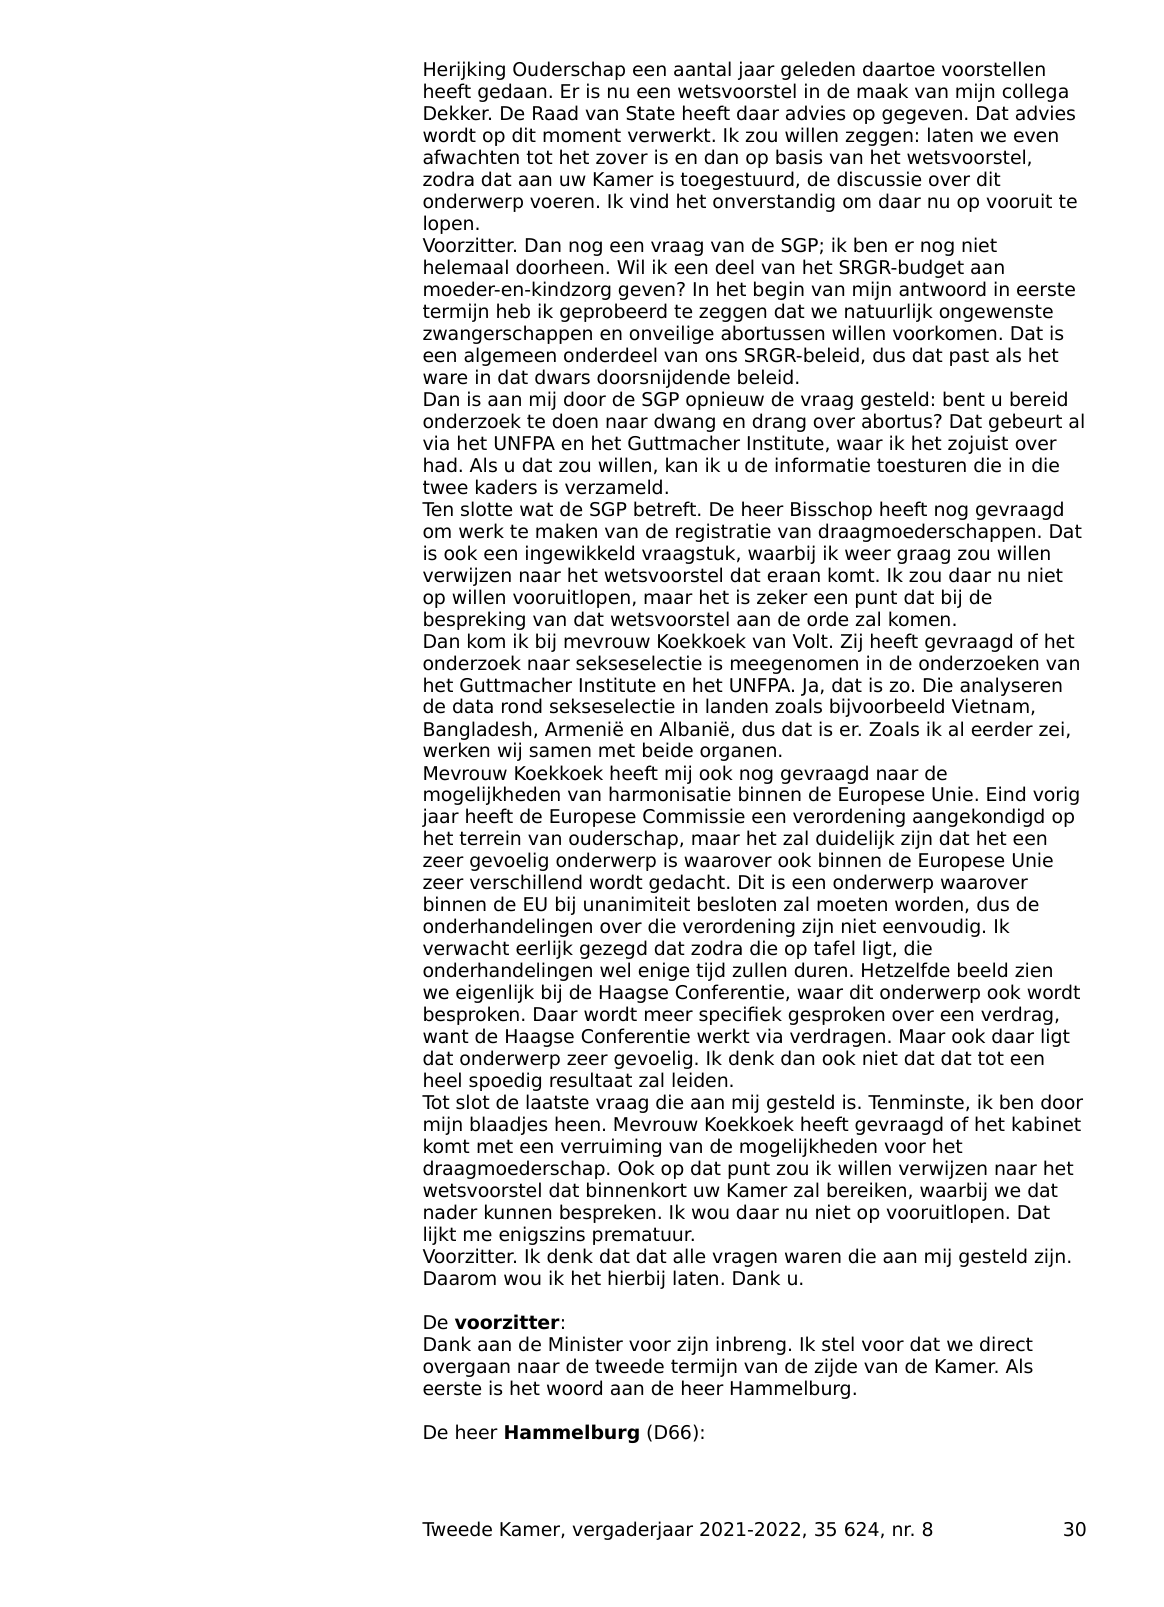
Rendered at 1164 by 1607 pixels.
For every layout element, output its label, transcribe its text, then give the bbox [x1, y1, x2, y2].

text Dank aan de Minister voor zijn inbreng. Ik stel voor dat we direct overgaan naar de tweede termijn van de zijde van de Kamer. Als eerste is het woord aan de heer Hammelburg. [422, 1334, 1087, 1400]
text Dan is aan mij door de SGP opnieuw de vraag gesteld: bent u bereid onderzoek te doen naar dwang en drang over abortus? Dat gebeurt al via het UNFPA en het Guttmacher Institute, waar ik het zojuist over had. Als u dat zou willen, kan ik u de informatie toesturen die in die twee kaders is verzameld. [422, 389, 1087, 499]
text Dan kom ik bij mevrouw Koekkoek van Volt. Zij heeft gevraagd of het onderzoek naar sekseselectie is meegenomen in de onderzoeken van het Guttmacher Institute en het UNFPA. Ja, dat is zo. Die analyseren de data rond sekseselectie in landen zoals bijvoorbeeld Vietnam, Bangladesh, Armenië en Albanië, dus dat is er. Zoals ik al eerder zei, werken wij samen met beide organen. [422, 631, 1087, 762]
text Mevrouw Koekkoek heeft mij ook nog gevraagd naar de mogelijkheden van harmonisatie binnen de Europese Unie. Eind vorig jaar heeft de Europese Commissie een verordening aangekondigd op het terrein van ouderschap, maar het zal duidelijk zijn dat het een zeer gevoelig onderwerp is waarover ook binnen de Europese Unie zeer verschillend wordt gedacht. Dit is een onderwerp waarover binnen de EU bij unanimiteit besloten zal moeten worden, dus de onderhandelingen over die verordening zijn niet eenvoudig. Ik verwacht eerlijk gezegd dat zodra die op tafel ligt, die onderhandelingen wel enige tijd zullen duren. Hetzelfde beeld zien we eigenlijk bij de Haagse Conferentie, waar dit onderwerp ook wordt besproken. Daar wordt meer specifiek gesproken over een verdrag, want de Haagse Conferentie werkt via verdragen. Maar ook daar ligt dat onderwerp zeer gevoelig. Ik denk dan ook niet dat dat tot een heel spoedig resultaat zal leiden. [422, 762, 1087, 1092]
text De voorzitter: [422, 1312, 1087, 1334]
text De heer Hammelburg (D66): [422, 1422, 1087, 1444]
text Voorzitter. Dan nog een vraag van de SGP; ik ben er nog niet helemaal doorheen. Wil ik een deel van het SRGR-budget aan moeder-en-kindzorg geven? In het begin van mijn antwoord in eerste termijn heb ik geprobeerd te zeggen dat we natuurlijk ongewenste zwangerschappen en onveilige abortussen willen voorkomen. Dat is een algemeen onderdeel van ons SRGR-beleid, dus dat past als het ware in dat dwars doorsnijdende beleid. [422, 235, 1087, 389]
text Ten slotte wat de SGP betreft. De heer Bisschop heeft nog gevraagd om werk te maken van de registratie van draagmoederschappen. Dat is ook een ingewikkeld vraagstuk, waarbij ik weer graag zou willen verwijzen naar het wetsvoorstel dat eraan komt. Ik zou daar nu niet op willen vooruitlopen, maar het is zeker een punt dat bij de bespreking van dat wetsvoorstel aan de orde zal komen. [422, 499, 1087, 631]
text Herijking Ouderschap een aantal jaar geleden daartoe voorstellen heeft gedaan. Er is nu een wetsvoorstel in de maak van mijn collega Dekker. De Raad van State heeft daar advies op gegeven. Dat advies wordt op dit moment verwerkt. Ik zou willen zeggen: laten we even afwachten tot het zover is en dan op basis van het wetsvoorstel, zodra dat aan uw Kamer is toegestuurd, de discussie over dit onderwerp voeren. Ik vind het onverstandig om daar nu op vooruit te lopen. [422, 59, 1087, 235]
text Tot slot de laatste vraag die aan mij gesteld is. Tenminste, ik ben door mijn blaadjes heen. Mevrouw Koekkoek heeft gevraagd of het kabinet komt met een verruiming van de mogelijkheden voor het draagmoederschap. Ook op dat punt zou ik willen verwijzen naar het wetsvoorstel dat binnenkort uw Kamer zal bereiken, waarbij we dat nader kunnen bespreken. Ik wou daar nu niet op vooruitlopen. Dat lijkt me enigszins prematuur. [422, 1092, 1087, 1246]
text Voorzitter. Ik denk dat dat alle vragen waren die aan mij gesteld zijn. Daarom wou ik het hierbij laten. Dank u. [422, 1246, 1087, 1290]
